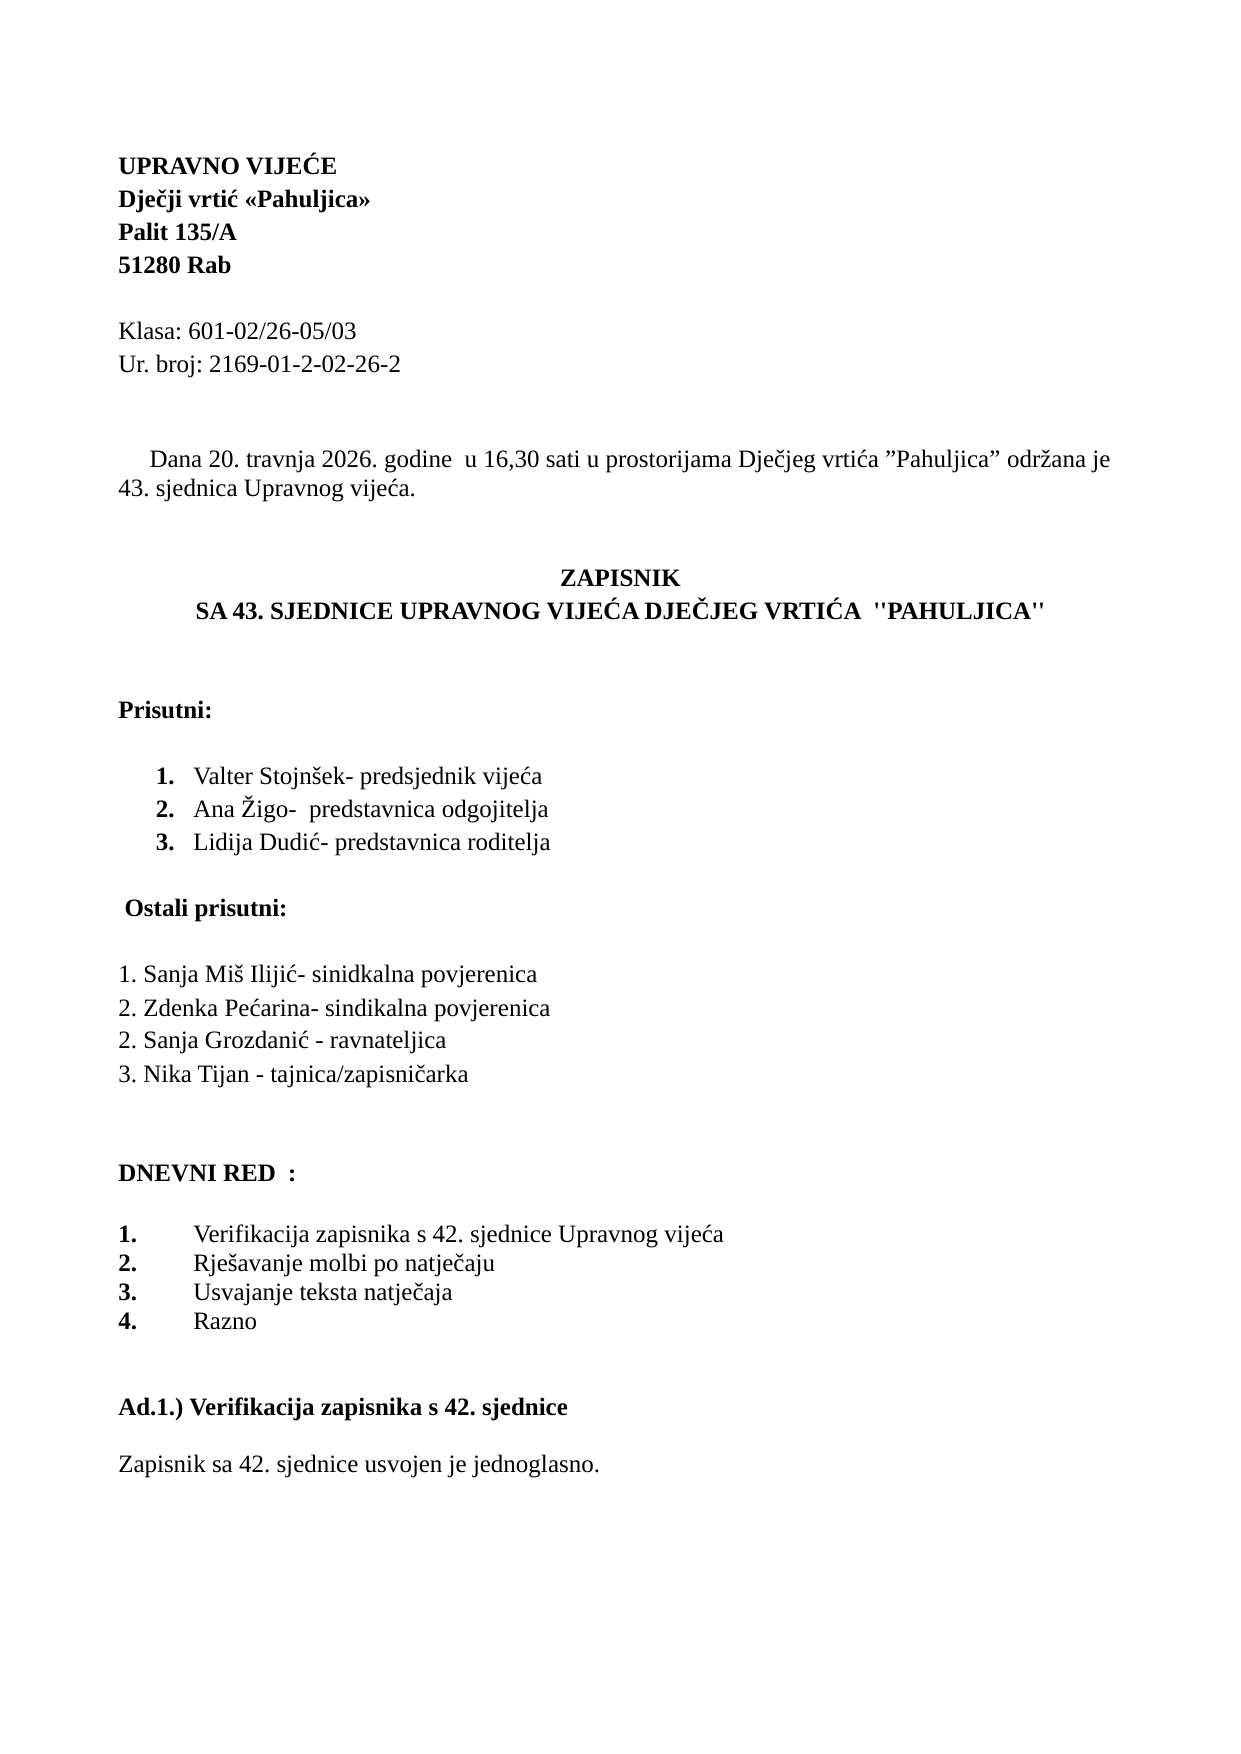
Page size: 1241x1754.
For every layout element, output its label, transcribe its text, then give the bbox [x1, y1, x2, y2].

text DNEVNI RED : [118, 1158, 1122, 1186]
text 1. Sanja Miš Ilijić- sinidkalna povjerenica [118, 959, 1122, 988]
list Razno [118, 1306, 1122, 1334]
list Lidija Dudić- predstavnica roditelja [156, 827, 1122, 856]
list Rješavanje molbi po natječaju [118, 1248, 1122, 1277]
text UPRAVNO VIJEĆE [118, 151, 1122, 180]
list Verifikacija zapisnika s 42. sjednice Upravnog vijeća [118, 1219, 1122, 1248]
text Dječji vrtić «Pahuljica» [118, 184, 1122, 213]
text SA 43. SJEDNICE UPRAVNOG VIJEĆA DJEČJEG VRTIĆA ''PAHULJICA'' [118, 596, 1122, 625]
text Ostali prisutni: [118, 893, 1122, 922]
list Ana Žigo- predstavnica odgojitelja [156, 794, 1122, 823]
list Valter Stojnšek- predsjednik vijeća [156, 761, 1122, 790]
text Palit 135/A [118, 217, 1122, 246]
text Dana 20. travnja 2026. godine u 16,30 sati u prostorijama Dječjeg vrtića ”Pahuljica” održana je 43. sjednica Upravnog vijeća. [118, 444, 1122, 502]
list Usvajanje teksta natječaja [118, 1277, 1122, 1306]
text Zapisnik sa 42. sjednice usvojen je jednoglasno. [118, 1449, 1122, 1478]
text Ad.1.) Verifikacija zapisnika s 42. sjednice [118, 1392, 1122, 1421]
text Ur. broj: 2169-01-2-02-26-2 [118, 349, 1122, 378]
text 3. Nika Tijan - tajnica/zapisničarka [118, 1059, 1122, 1087]
text 51280 Rab [118, 250, 1122, 279]
text ZAPISNIK [118, 563, 1122, 592]
text Klasa: 601-02/26-05/03 [118, 316, 1122, 345]
text 2. Sanja Grozdanić - ravnateljica [118, 1026, 1122, 1054]
text Prisutni: [118, 695, 1122, 724]
text 2. Zdenka Pećarina- sindikalna povjerenica [118, 993, 1122, 1021]
